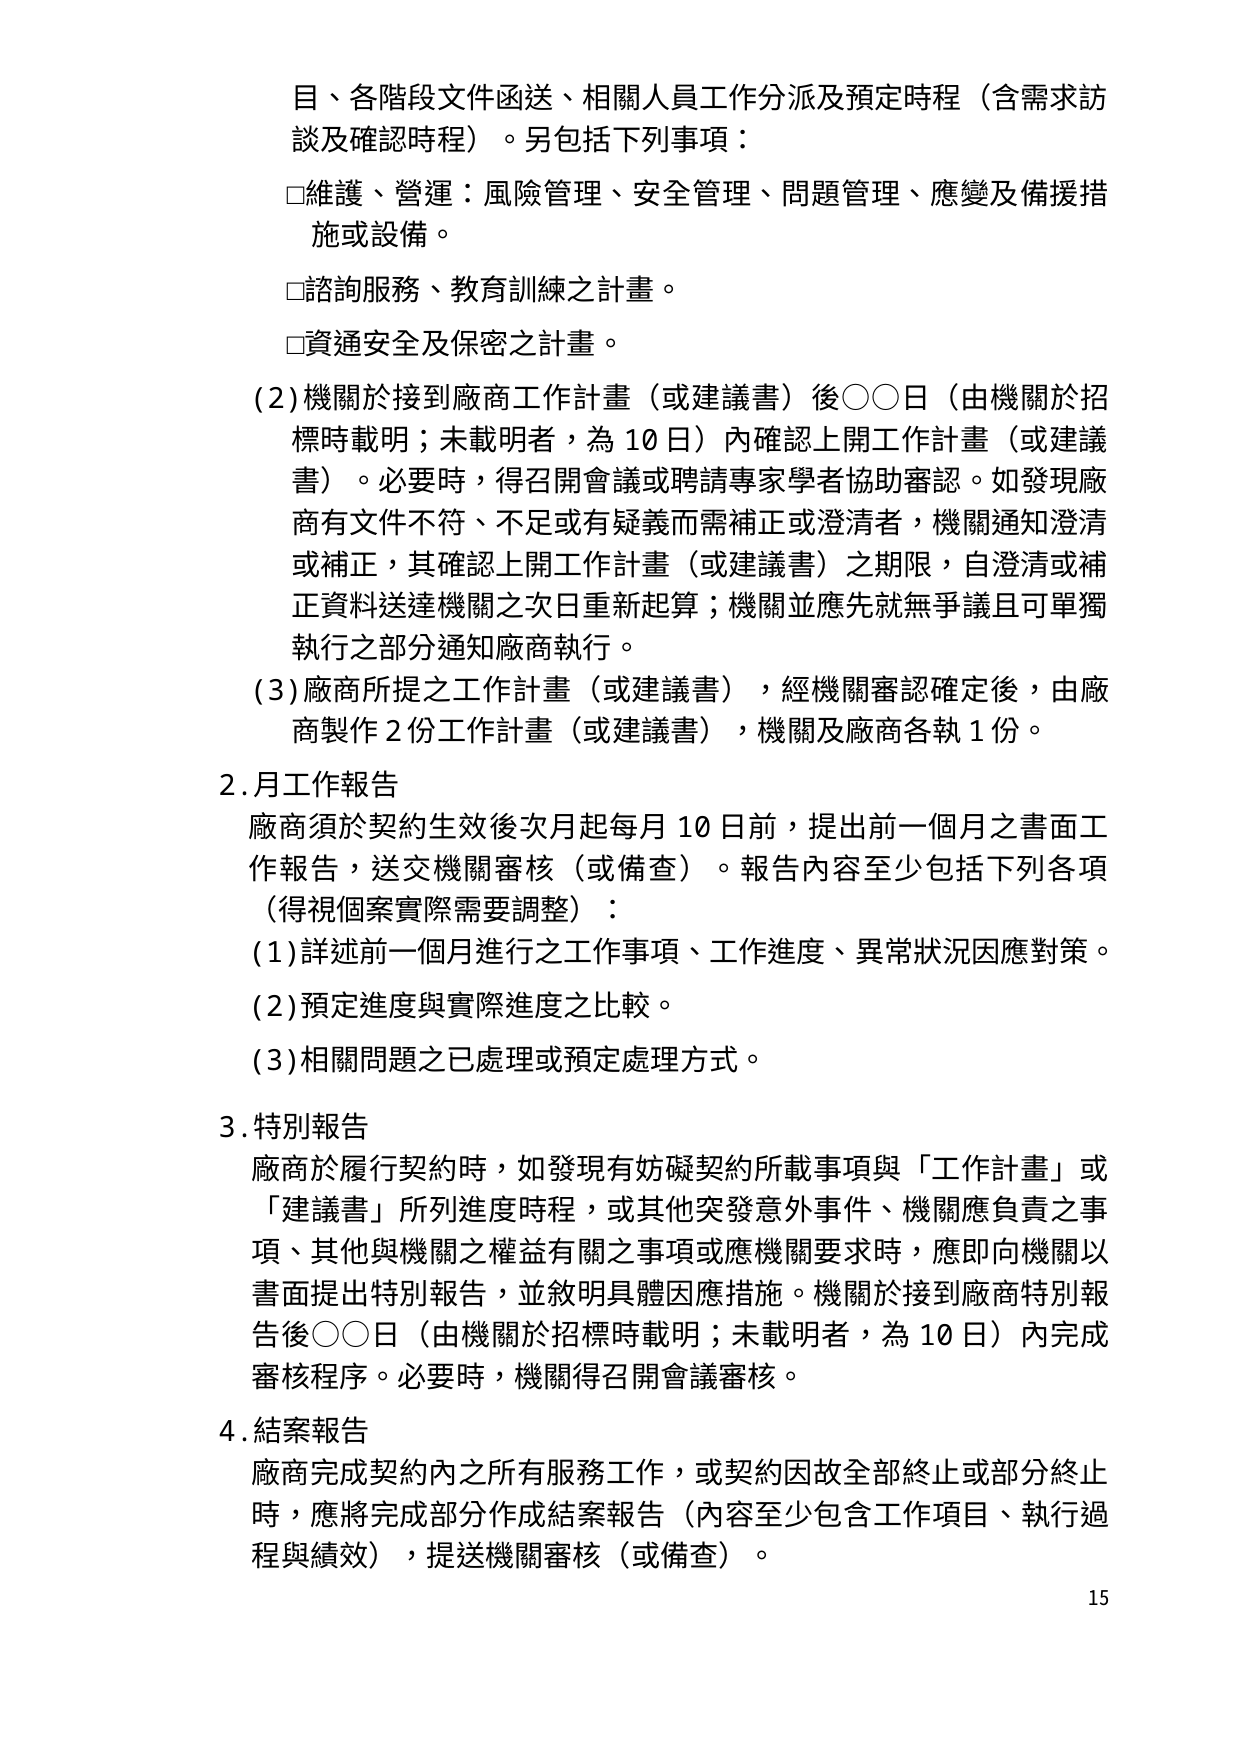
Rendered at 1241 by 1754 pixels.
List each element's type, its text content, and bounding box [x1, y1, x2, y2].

text (2)預定進度與實際進度之比較。 [248, 983, 1109, 1025]
text (2)機關於接到廠商工作計畫（或建議書）後○○日（由機關於招標時載明；未載明者，為10日）內確認上開工作計畫（或建議書）。必要時，得召開會議或聘請專家學者協助審認。如發現廠商有文件不符、不足或有疑義而需補正或澄清者，機關通知澄清或補正，其確認上開工作計畫（或建議書）之期限，自澄清或補正資料送達機關之次日重新起算；機關並應先就無爭議且可單獨執行之部分通知廠商執行。 [249, 375, 1109, 667]
text (1)詳述前一個月進行之工作事項、工作進度、異常狀況因應對策。 [248, 929, 1109, 971]
text 3.特別報告 [218, 1104, 1109, 1146]
text 2.月工作報告 [218, 762, 1109, 804]
text 4.結案報告 [218, 1408, 1109, 1450]
text 廠商須於契約生效後次月起每月10日前，提出前一個月之書面工作報告，送交機關審核（或備查）。報告內容至少包括下列各項（得視個案實際需要調整）： [248, 804, 1109, 929]
text 廠商於履行契約時，如發現有妨礙契約所載事項與「工作計畫」或「建議書」所列進度時程，或其他突發意外事件、機關應負責之事項、其他與機關之權益有關之事項或應機關要求時，應即向機關以書面提出特別報告，並敘明具體因應措施。機關於接到廠商特別報告後○○日（由機關於招標時載明；未載明者，為10日）內完成審核程序。必要時，機關得召開會議審核。 [251, 1146, 1109, 1396]
text 廠商完成契約內之所有服務工作，或契約因故全部終止或部分終止時，應將完成部分作成結案報告（內容至少包含工作項目、執行過程與績效），提送機關審核（或備查）。 [251, 1450, 1109, 1575]
text (3)相關問題之已處理或預定處理方式。 [248, 1037, 1109, 1079]
text (3)廠商所提之工作計畫（或建議書），經機關審認確定後，由廠商製作2份工作計畫（或建議書），機關及廠商各執1份。 [249, 667, 1109, 750]
text 目、各階段文件函送、相關人員工作分派及預定時程（含需求訪談及確認時程）。另包括下列事項： [249, 75, 1109, 158]
text □資通安全及保密之計畫。 [287, 321, 1109, 362]
text □維護、營運：風險管理、安全管理、問題管理、應變及備援措施或設備。 [287, 171, 1109, 254]
text □諮詢服務、教育訓練之計畫。 [287, 267, 1109, 308]
